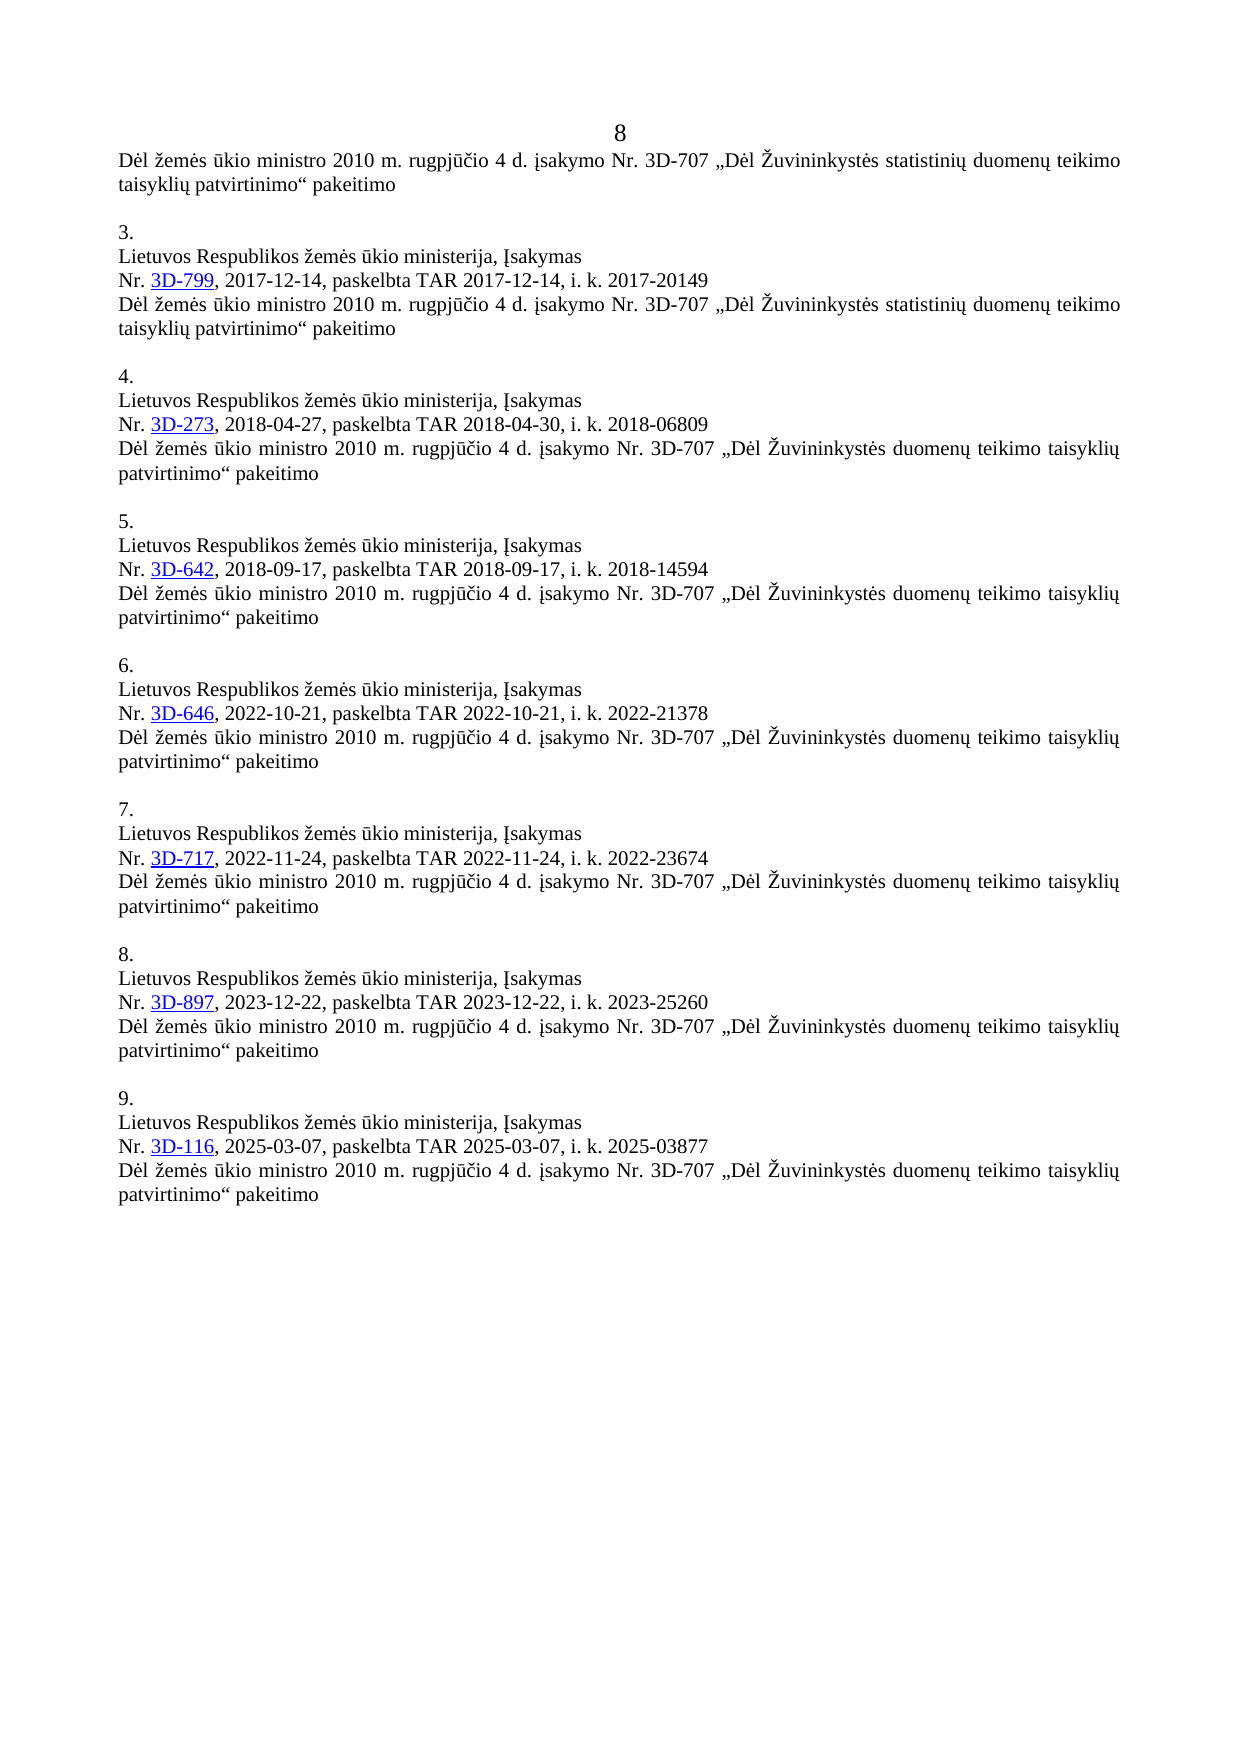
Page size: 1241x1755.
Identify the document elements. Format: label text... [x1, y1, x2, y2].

text 6. [118, 653, 1122, 677]
text Lietuvos Respublikos žemės ūkio ministerija, Įsakymas [118, 388, 1122, 412]
text 3. [118, 220, 1122, 244]
text Nr. 3D-642, 2018-09-17, paskelbta TAR 2018-09-17, i. k. 2018-14594 [118, 557, 1122, 581]
text Lietuvos Respublikos žemės ūkio ministerija, Įsakymas [118, 533, 1122, 557]
text Dėl žemės ūkio ministro 2010 m. rugpjūčio 4 d. įsakymo Nr. 3D-707 „Dėl Žuvininkystės duomenų teikimo taisyklių patvirtinimo“ pakeitimo [118, 1014, 1122, 1062]
text Lietuvos Respublikos žemės ūkio ministerija, Įsakymas [118, 244, 1122, 268]
text 4. [118, 364, 1122, 388]
text Nr. 3D-799, 2017-12-14, paskelbta TAR 2017-12-14, i. k. 2017-20149 [118, 268, 1122, 292]
text Lietuvos Respublikos žemės ūkio ministerija, Įsakymas [118, 821, 1122, 845]
text Dėl žemės ūkio ministro 2010 m. rugpjūčio 4 d. įsakymo Nr. 3D-707 „Dėl Žuvininkystės duomenų teikimo taisyklių patvirtinimo“ pakeitimo [118, 436, 1122, 484]
text Nr. 3D-273, 2018-04-27, paskelbta TAR 2018-04-30, i. k. 2018-06809 [118, 412, 1122, 436]
text Nr. 3D-116, 2025-03-07, paskelbta TAR 2025-03-07, i. k. 2025-03877 [118, 1134, 1122, 1158]
text Dėl žemės ūkio ministro 2010 m. rugpjūčio 4 d. įsakymo Nr. 3D-707 „Dėl Žuvininkystės duomenų teikimo taisyklių patvirtinimo“ pakeitimo [118, 581, 1122, 629]
text 9. [118, 1086, 1122, 1110]
text Dėl žemės ūkio ministro 2010 m. rugpjūčio 4 d. įsakymo Nr. 3D-707 „Dėl Žuvininkystės statistinių duomenų teikimo taisyklių patvirtinimo“ pakeitimo [118, 292, 1122, 340]
text Lietuvos Respublikos žemės ūkio ministerija, Įsakymas [118, 966, 1122, 990]
text Nr. 3D-897, 2023-12-22, paskelbta TAR 2023-12-22, i. k. 2023-25260 [118, 990, 1122, 1014]
text Nr. 3D-717, 2022-11-24, paskelbta TAR 2022-11-24, i. k. 2022-23674 [118, 845, 1122, 869]
text 5. [118, 508, 1122, 533]
text 8. [118, 942, 1122, 966]
text Dėl žemės ūkio ministro 2010 m. rugpjūčio 4 d. įsakymo Nr. 3D-707 „Dėl Žuvininkystės duomenų teikimo taisyklių patvirtinimo“ pakeitimo [118, 869, 1122, 918]
text Dėl žemės ūkio ministro 2010 m. rugpjūčio 4 d. įsakymo Nr. 3D-707 „Dėl Žuvininkystės duomenų teikimo taisyklių patvirtinimo“ pakeitimo [118, 725, 1122, 773]
text Nr. 3D-646, 2022-10-21, paskelbta TAR 2022-10-21, i. k. 2022-21378 [118, 701, 1122, 725]
text Lietuvos Respublikos žemės ūkio ministerija, Įsakymas [118, 1110, 1122, 1134]
text Dėl žemės ūkio ministro 2010 m. rugpjūčio 4 d. įsakymo Nr. 3D-707 „Dėl Žuvininkystės duomenų teikimo taisyklių patvirtinimo“ pakeitimo [118, 1158, 1122, 1206]
text 7. [118, 797, 1122, 821]
text Lietuvos Respublikos žemės ūkio ministerija, Įsakymas [118, 677, 1122, 701]
text Dėl žemės ūkio ministro 2010 m. rugpjūčio 4 d. įsakymo Nr. 3D-707 „Dėl Žuvininkystės statistinių duomenų teikimo taisyklių patvirtinimo“ pakeitimo [118, 148, 1122, 196]
